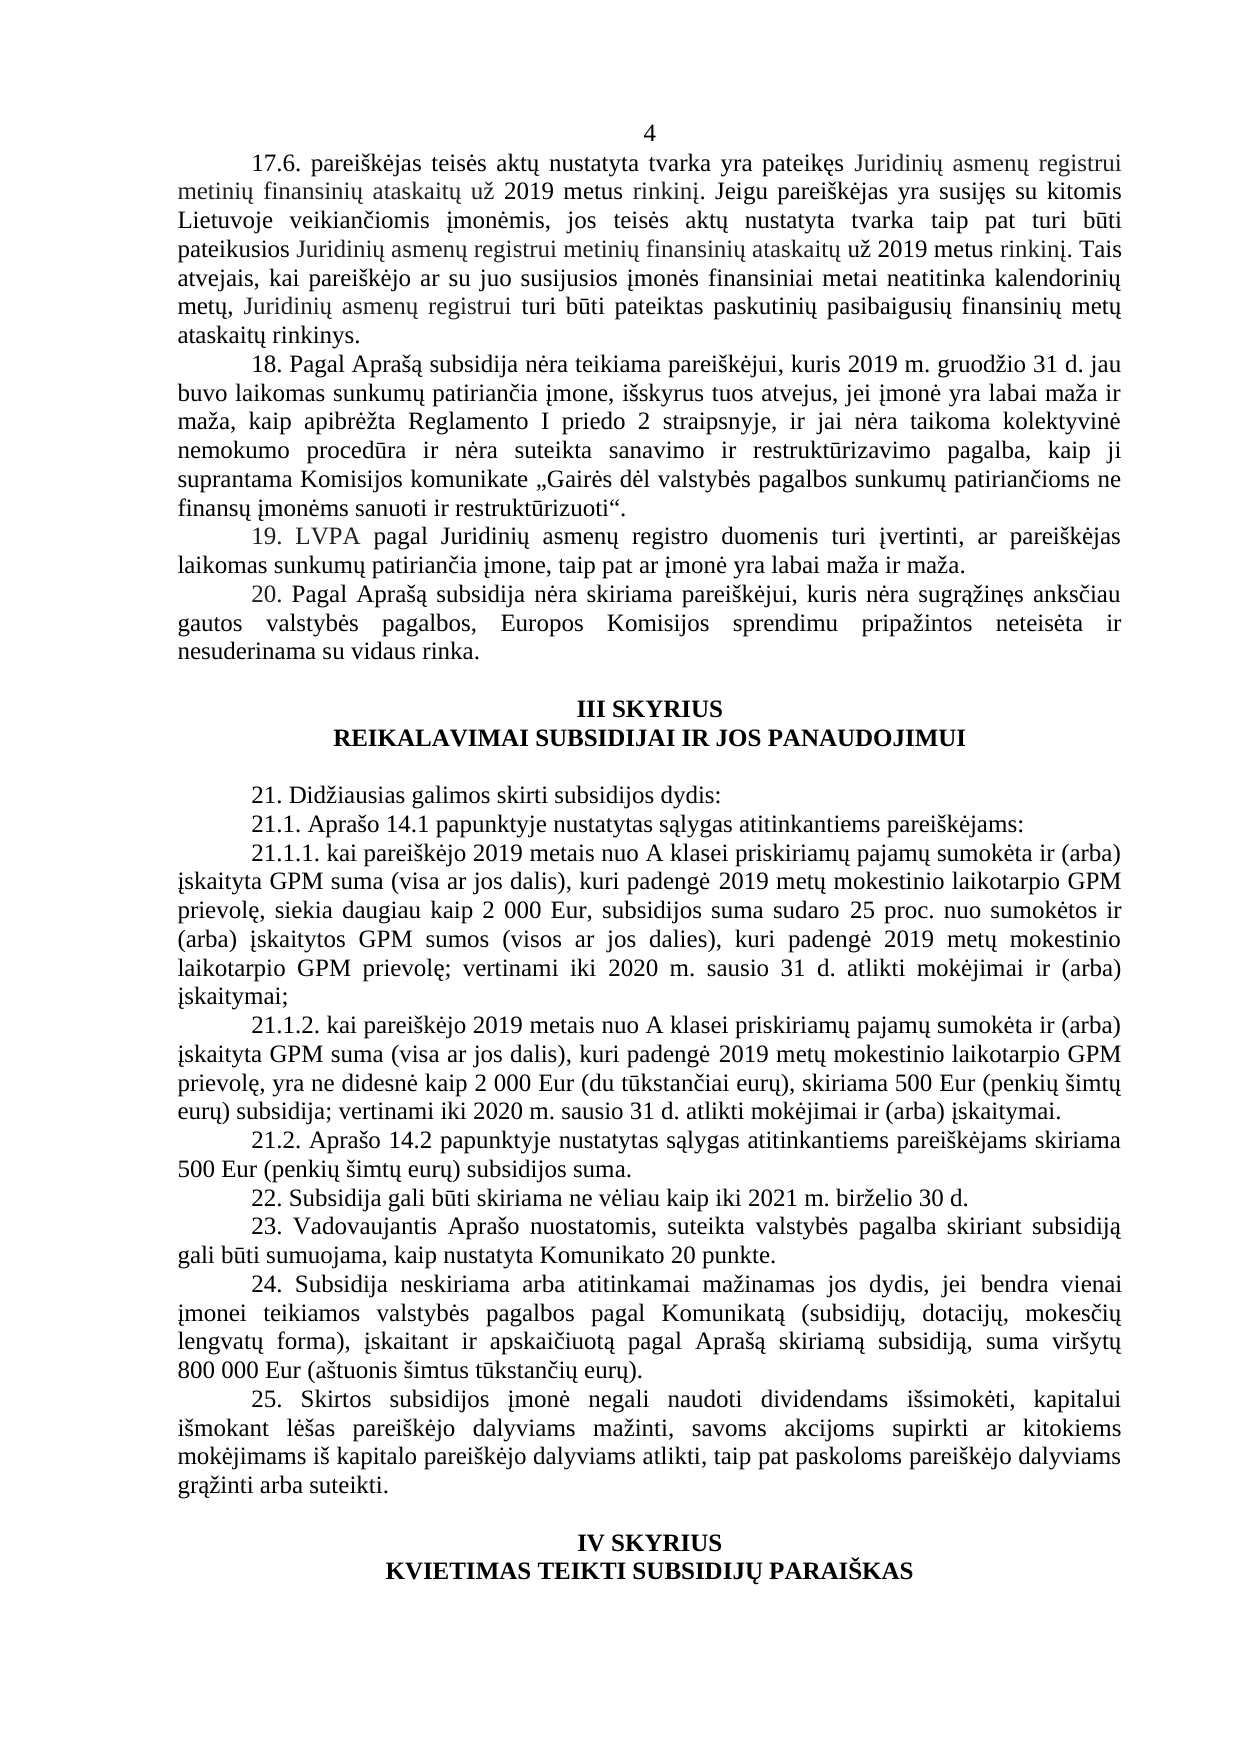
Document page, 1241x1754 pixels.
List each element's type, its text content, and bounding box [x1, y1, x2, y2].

text III SKYRIUS [177, 694, 1122, 723]
text 19. LVPA pagal Juridinių asmenų registro duomenis turi įvertinti, ar pareiškėjas laikomas sunkumų patiriančia įmone, taip pat ar įmonė yra labai maža ir maža. [177, 521, 1122, 579]
text 25. Skirtos subsidijos įmonė negali naudoti dividendams išsimokėti, kapitalui išmokant lėšas pareiškėjo dalyviams mažinti, savoms akcijoms supirkti ar kitokiems mokėjimams iš kapitalo pareiškėjo dalyviams atlikti, taip pat paskoloms pareiškėjo dalyviams grąžinti arba suteikti. [177, 1384, 1122, 1499]
text 21.2. Aprašo 14.2 papunktyje nustatytas sąlygas atitinkantiems pareiškėjams skiriama 500 Eur (penkių šimtų eurų) subsidijos suma. [177, 1125, 1122, 1183]
text 21.1.2. kai pareiškėjo 2019 metais nuo A klasei priskiriamų pajamų sumokėta ir (arba) įskaityta GPM suma (visa ar jos dalis), kuri padengė 2019 metų mokestinio laikotarpio GPM prievolę, yra ne didesnė kaip 2 000 Eur (du tūkstančiai eurų), skiriama 500 Eur (penkių šimtų eurų) subsidija; vertinami iki 2020 m. sausio 31 d. atlikti mokėjimai ir (arba) įskaitymai. [177, 1010, 1122, 1125]
text 23. Vadovaujantis Aprašo nuostatomis, suteikta valstybės pagalba skiriant subsidiją gali būti sumuojama, kaip nustatyta Komunikato 20 punkte. [177, 1211, 1122, 1269]
text 21.1. Aprašo 14.1 papunktyje nustatytas sąlygas atitinkantiems pareiškėjams: [177, 809, 1122, 838]
text 22. Subsidija gali būti skiriama ne vėliau kaip iki 2021 m. birželio 30 d. [177, 1183, 1122, 1211]
text 17.6. pareiškėjas teisės aktų nustatyta tvarka yra pateikęs Juridinių asmenų registrui metinių finansinių ataskaitų už 2019 metus rinkinį. Jeigu pareiškėjas yra susijęs su kitomis Lietuvoje veikiančiomis įmonėmis, jos teisės aktų nustatyta tvarka taip pat turi būti pateikusios Juridinių asmenų registrui metinių finansinių ataskaitų už 2019 metus rinkinį. Tais atvejais, kai pareiškėjo ar su juo susijusios įmonės finansiniai metai neatitinka kalendorinių metų, Juridinių asmenų registrui turi būti pateiktas paskutinių pasibaigusių finansinių metų ataskaitų rinkinys. [177, 148, 1122, 349]
text 21.1.1. kai pareiškėjo 2019 metais nuo A klasei priskiriamų pajamų sumokėta ir (arba) įskaityta GPM suma (visa ar jos dalis), kuri padengė 2019 metų mokestinio laikotarpio GPM prievolę, siekia daugiau kaip 2 000 Eur, subsidijos suma sudaro 25 proc. nuo sumokėtos ir (arba) įskaitytos GPM sumos (visos ar jos dalies), kuri padengė 2019 metų mokestinio laikotarpio GPM prievolę; vertinami iki 2020 m. sausio 31 d. atlikti mokėjimai ir (arba) įskaitymai; [177, 838, 1122, 1010]
text 24. Subsidija neskiriama arba atitinkamai mažinamas jos dydis, jei bendra vienai įmonei teikiamos valstybės pagalbos pagal Komunikatą (subsidijų, dotacijų, mokesčių lengvatų forma), įskaitant ir apskaičiuotą pagal Aprašą skiriamą subsidiją, suma viršytų 800 000 Eur (aštuonis šimtus tūkstančių eurų). [177, 1269, 1122, 1384]
text IV SKYRIUS [177, 1528, 1122, 1556]
text REIKALAVIMAI SUBSIDIJAI IR JOS PANAUDOJIMUI [177, 723, 1122, 751]
text KVIETIMAS TEIKTI SUBSIDIJŲ PARAIŠKAS [177, 1556, 1122, 1585]
text 21. Didžiausias galimos skirti subsidijos dydis: [177, 780, 1122, 809]
text 18. Pagal Aprašą subsidija nėra teikiama pareiškėjui, kuris 2019 m. gruodžio 31 d. jau buvo laikomas sunkumų patiriančia įmone, išskyrus tuos atvejus, jei įmonė yra labai maža ir maža, kaip apibrėžta Reglamento I priedo 2 straipsnyje, ir jai nėra taikoma kolektyvinė nemokumo procedūra ir nėra suteikta sanavimo ir restruktūrizavimo pagalba, kaip ji suprantama Komisijos komunikate „Gairės dėl valstybės pagalbos sunkumų patiriančioms ne finansų įmonėms sanuoti ir restruktūrizuoti“. [177, 349, 1122, 521]
text 20. Pagal Aprašą subsidija nėra skiriama pareiškėjui, kuris nėra sugrąžinęs anksčiau gautos valstybės pagalbos, Europos Komisijos sprendimu pripažintos neteisėta ir nesuderinama su vidaus rinka. [177, 579, 1122, 665]
